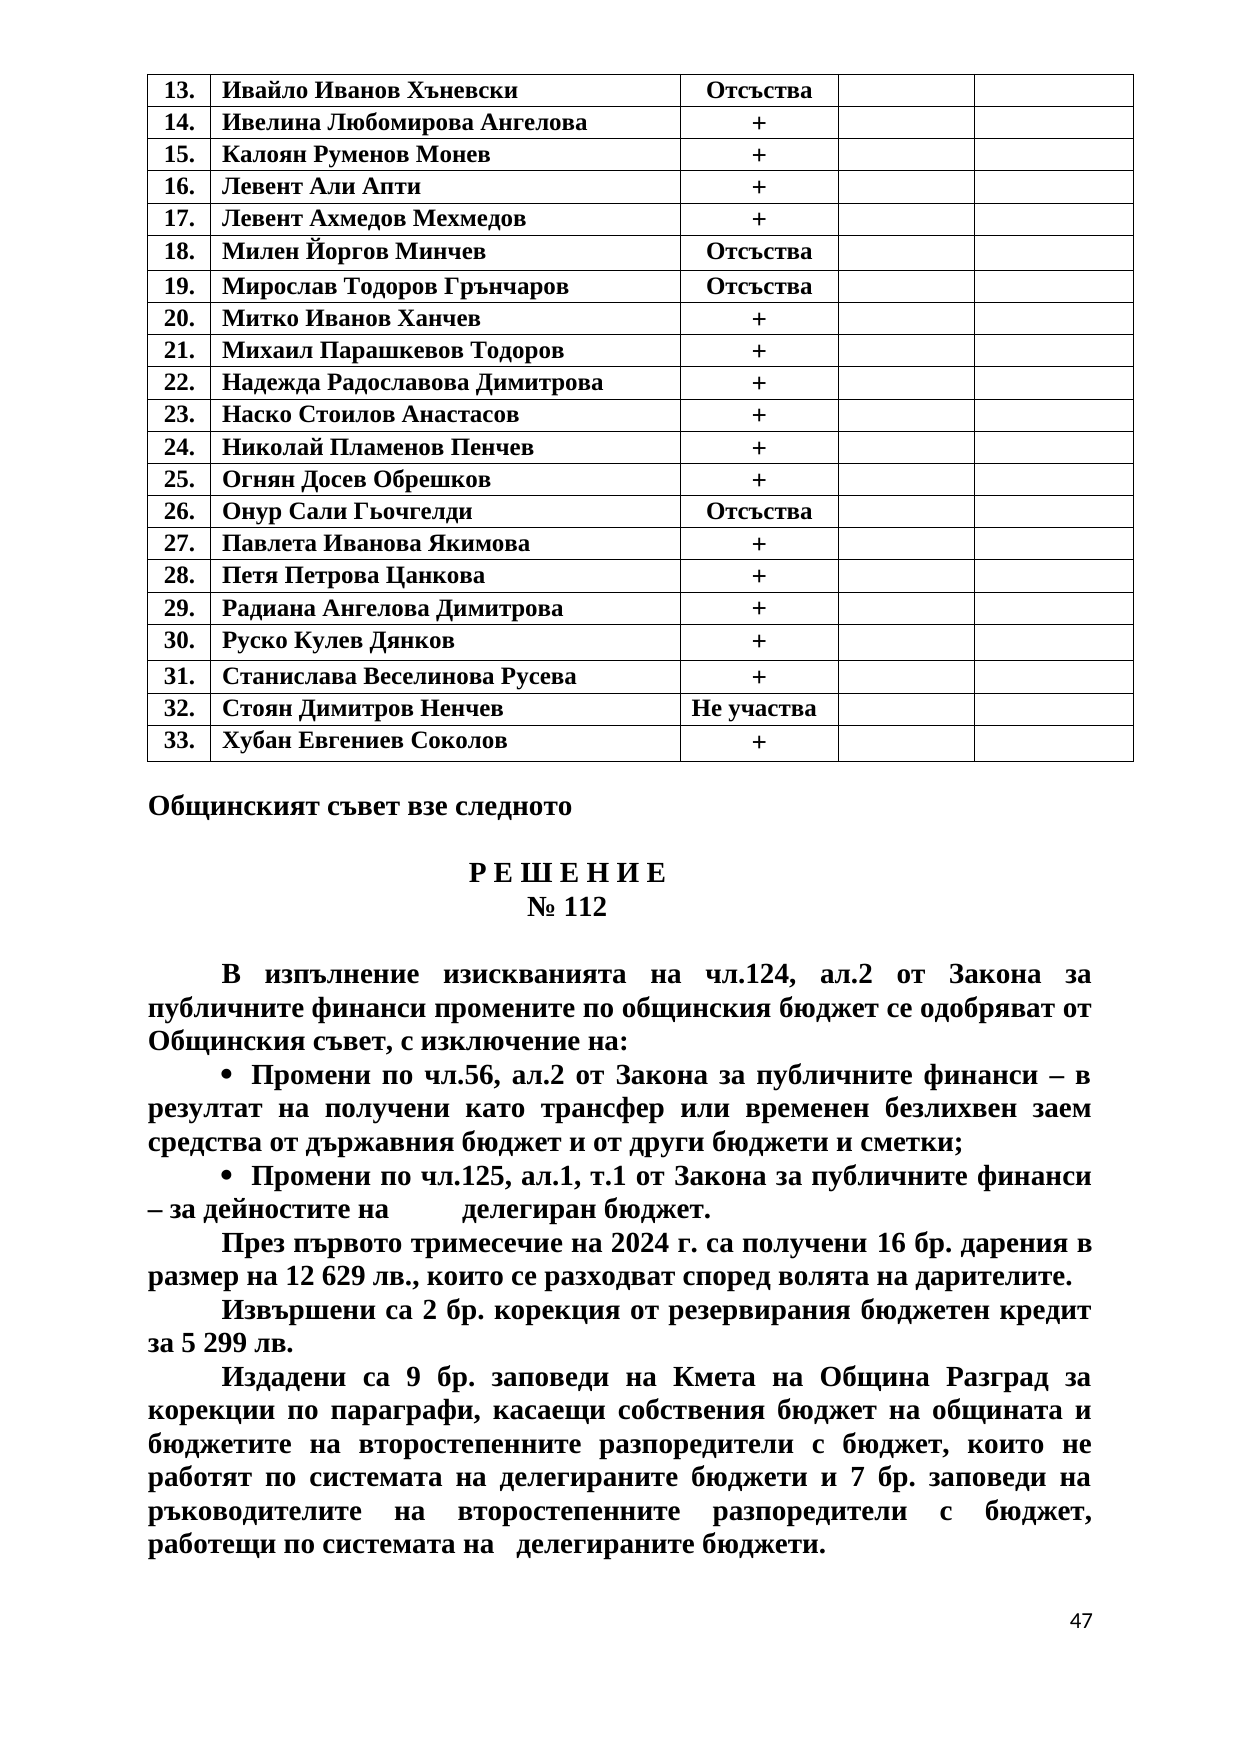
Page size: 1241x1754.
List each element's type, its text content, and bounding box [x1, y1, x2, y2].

table_cell Отсъства [681, 75, 838, 106]
table_cell [839, 139, 974, 170]
table_cell Отсъства [681, 236, 838, 270]
table_cell + [681, 139, 838, 170]
table_cell [975, 367, 1133, 398]
table_cell Мирослав Тодоров Грънчаров [211, 271, 680, 302]
table_cell [975, 726, 1133, 761]
table_cell Левент Ахмедов Мехмедов [211, 204, 680, 235]
table_cell 18. [148, 236, 210, 270]
table_cell Павлета Иванова Якимова [211, 528, 680, 559]
table_cell + [681, 367, 838, 398]
table_cell [975, 335, 1133, 366]
table_cell 17. [148, 204, 210, 235]
table_cell [839, 726, 974, 761]
list Промени по чл.56, ал.2 от Закона за публичните финанси – в резултат на получени като трансфер или временен безлихвен заем средства от държавния бюджет и от други бюджети и сметки; [148, 1057, 1093, 1158]
table_cell [839, 496, 974, 527]
table_cell [975, 661, 1133, 692]
table_cell + [681, 107, 838, 138]
table_cell [975, 694, 1133, 724]
table_cell Хубан Евгениев Соколов [211, 726, 680, 761]
table_cell Николай Пламенов Пенчев [211, 432, 680, 463]
table_cell [839, 204, 974, 235]
table_cell [839, 236, 974, 270]
table_cell [975, 593, 1133, 624]
table_cell [975, 560, 1133, 592]
table_cell [975, 464, 1133, 495]
text През първото тримесечие на 2024 г. са получени 16 бр. дарения в размер на 12 629 лв., които се разходват според волята на дарителите. [148, 1225, 1093, 1292]
table_cell 29. [148, 593, 210, 624]
table_cell 25. [148, 464, 210, 495]
table_cell [975, 528, 1133, 559]
table_cell 31. [148, 661, 210, 692]
text В изпълнение изискванията на чл.124, ал.2 от Закона за публичните финанси промените по общинския бюджет се одобряват от Общинския съвет, с изключение на: [148, 956, 1093, 1057]
table_cell [839, 271, 974, 302]
text Извършени са 2 бр. корекция от резервирания бюджетен кредит за 5 299 лв. [148, 1292, 1093, 1359]
table_cell + [681, 204, 838, 235]
table_cell [975, 303, 1133, 334]
table_cell Ивайло Иванов Хъневски [211, 75, 680, 106]
table_cell [839, 75, 974, 106]
subtitle Общинският съвет взе следното [148, 788, 1093, 822]
table_cell + [681, 303, 838, 334]
table_cell 24. [148, 432, 210, 463]
table_cell 19. [148, 271, 210, 302]
subtitle № 112 [148, 889, 1093, 923]
table_cell + [681, 335, 838, 366]
table_cell Отсъства [681, 496, 838, 527]
table_cell Не участва [681, 694, 838, 724]
table_cell 30. [148, 625, 210, 660]
table_cell [975, 496, 1133, 527]
table_cell [839, 400, 974, 431]
table_cell + [681, 400, 838, 431]
table_cell 23. [148, 400, 210, 431]
table_cell 28. [148, 560, 210, 592]
table_cell Петя Петрова Цанкова [211, 560, 680, 592]
table_cell Митко Иванов Ханчев [211, 303, 680, 334]
table_cell Наско Стоилов Анастасов [211, 400, 680, 431]
table_cell + [681, 464, 838, 495]
table_cell + [681, 726, 838, 761]
table_cell [839, 464, 974, 495]
table_cell 20. [148, 303, 210, 334]
table_cell [975, 400, 1133, 431]
subtitle Р Е Ш Е Н И Е [148, 856, 1093, 889]
table_cell 22. [148, 367, 210, 398]
table_cell [839, 528, 974, 559]
table_cell Станислава Веселинова Русева [211, 661, 680, 692]
table_cell [839, 107, 974, 138]
table_cell Руско Кулев Дянков [211, 625, 680, 660]
table_cell Онур Сали Гьочгелди [211, 496, 680, 527]
table_cell 15. [148, 139, 210, 170]
table_cell 33. [148, 726, 210, 761]
table_cell [975, 204, 1133, 235]
table_cell + [681, 560, 838, 592]
table_cell + [681, 661, 838, 692]
table_cell 21. [148, 335, 210, 366]
table_cell [975, 625, 1133, 660]
table_cell Стоян Димитров Ненчев [211, 694, 680, 724]
table_cell 32. [148, 694, 210, 724]
table_cell 27. [148, 528, 210, 559]
table_cell Надежда Радославова Димитрова [211, 367, 680, 398]
table_cell Отсъства [681, 271, 838, 302]
table_cell [839, 367, 974, 398]
table_cell [975, 75, 1133, 106]
table_cell [975, 271, 1133, 302]
text Издадени са 9 бр. заповеди на Кмета на Община Разград за корекции по параграфи, касаещи собствения бюджет на общината и бюджетите на второстепенните разпоредители с бюджет, които не работят по системата на делегираните бюджети и 7 бр. заповеди на ръководителите на второстепенните разпоредители с бюджет, работещи по системата на делегираните бюджети. [148, 1359, 1093, 1560]
table_cell [839, 661, 974, 692]
table_cell [839, 171, 974, 202]
table_cell Калоян Руменов Монев [211, 139, 680, 170]
table_cell + [681, 432, 838, 463]
table_cell 14. [148, 107, 210, 138]
table_cell [839, 593, 974, 624]
list Промени по чл.125, ал.1, т.1 от Закона за публичните финанси – за дейностите на делегиран бюджет. [148, 1158, 1093, 1225]
table_cell [839, 303, 974, 334]
table_cell [839, 432, 974, 463]
table_cell [839, 694, 974, 724]
table_cell Левент Али Апти [211, 171, 680, 202]
table_cell Михаил Парашкевов Тодоров [211, 335, 680, 366]
table_cell [839, 560, 974, 592]
table_cell [975, 171, 1133, 202]
table_cell 13. [148, 75, 210, 106]
table_cell [975, 236, 1133, 270]
table_cell [975, 107, 1133, 138]
table_cell Огнян Досев Обрешков [211, 464, 680, 495]
table_cell + [681, 528, 838, 559]
table_cell + [681, 171, 838, 202]
table_cell 16. [148, 171, 210, 202]
table_cell + [681, 593, 838, 624]
table_cell Ивелина Любомирова Ангелова [211, 107, 680, 138]
table_cell Радиана Ангелова Димитрова [211, 593, 680, 624]
table_cell [839, 335, 974, 366]
table_cell 26. [148, 496, 210, 527]
table_cell [975, 139, 1133, 170]
table_cell [839, 625, 974, 660]
table_cell Милен Йоргов Минчев [211, 236, 680, 270]
table_cell + [681, 625, 838, 660]
table_cell [975, 432, 1133, 463]
